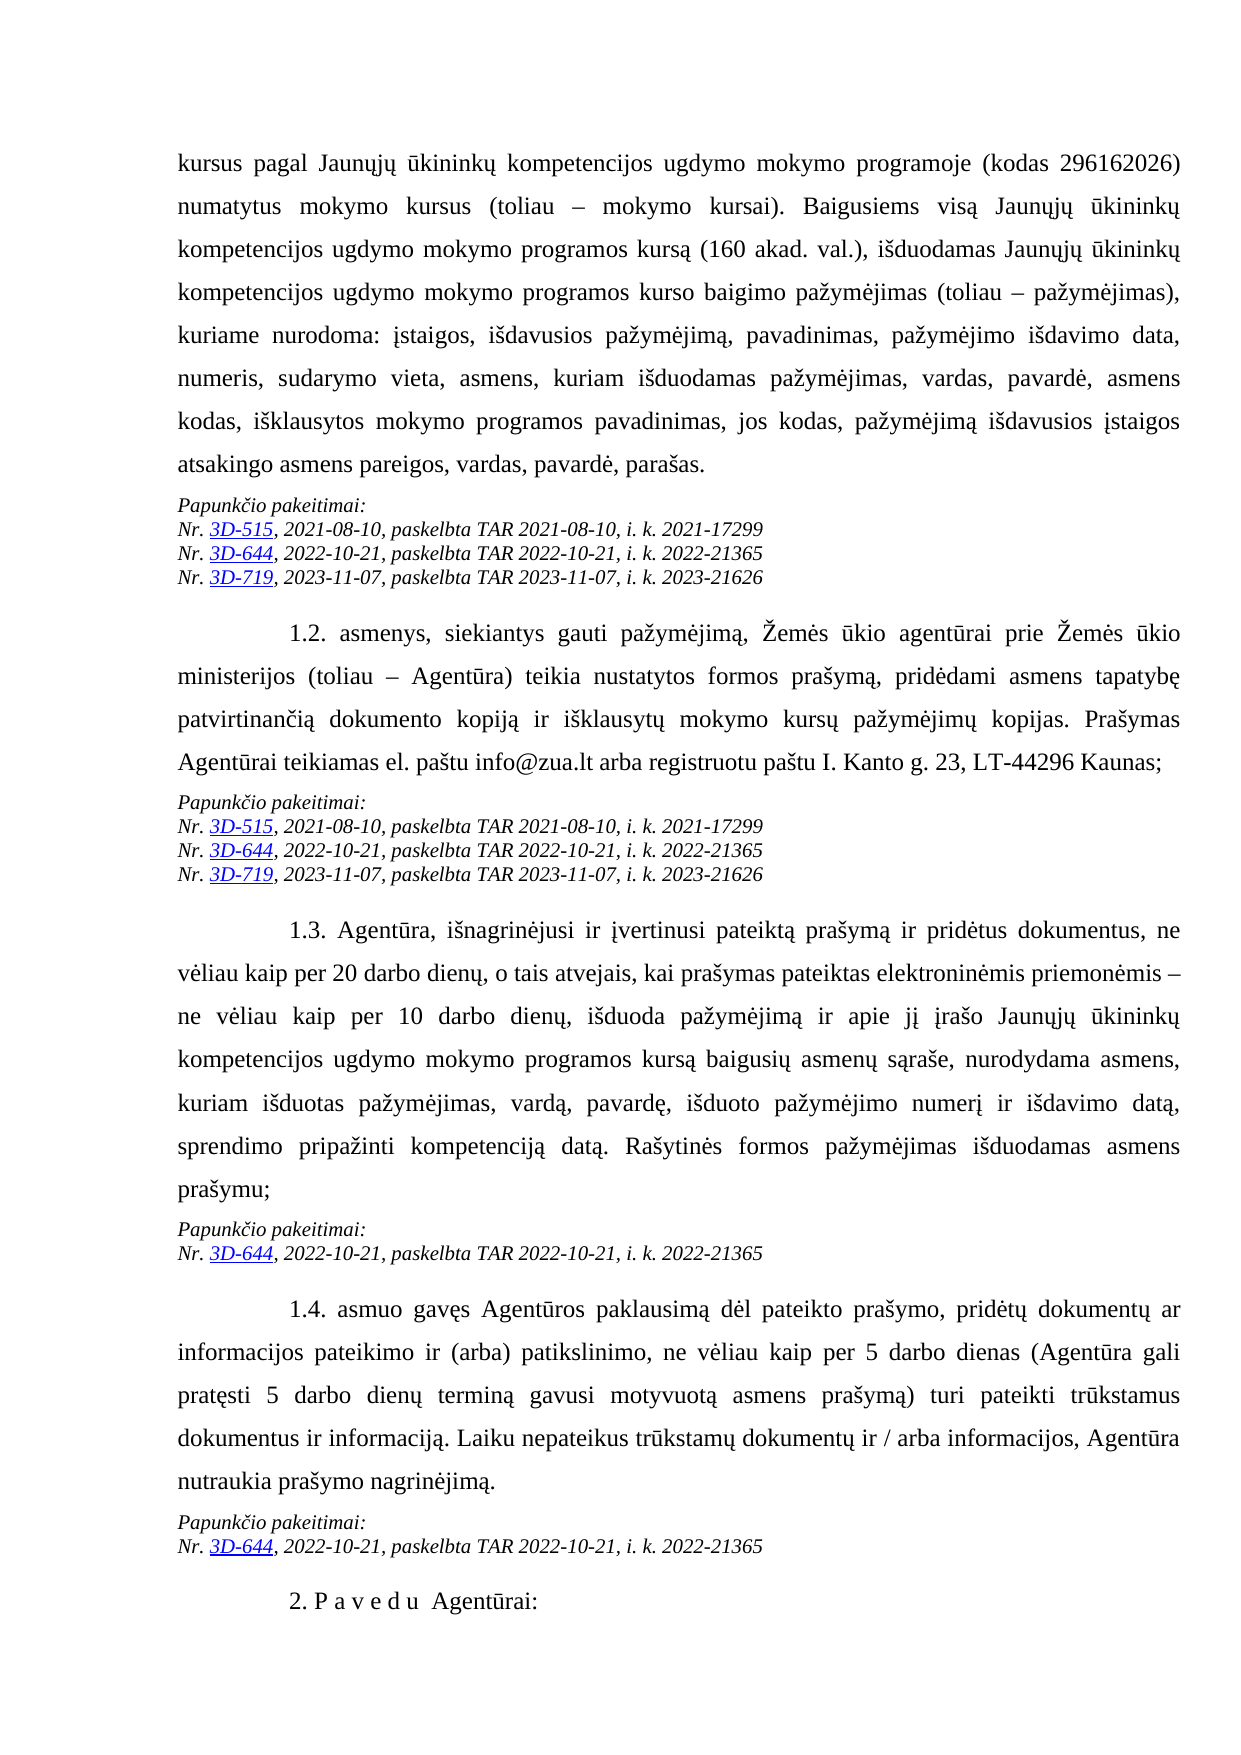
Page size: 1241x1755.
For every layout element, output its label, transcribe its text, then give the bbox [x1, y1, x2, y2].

text Papunkčio pakeitimai: [177, 790, 1181, 814]
text Nr. 3D-515, 2021-08-10, paskelbta TAR 2021-08-10, i. k. 2021-17299 [177, 814, 1181, 838]
text 1.4. asmuo gavęs Agentūros paklausimą dėl pateikto prašymo, pridėtų dokumentų ar informacijos pateikimo ir (arba) patikslinimo, ne vėliau kaip per 5 darbo dienas (Agentūra gali pratęsti 5 darbo dienų terminą gavusi motyvuotą asmens prašymą) turi pateikti trūkstamus dokumentus ir informaciją. Laiku nepateikus trūkstamų dokumentų ir / arba informacijos, Agentūra nutraukia prašymo nagrinėjimą. [177, 1294, 1181, 1495]
text Nr. 3D-644, 2022-10-21, paskelbta TAR 2022-10-21, i. k. 2022-21365 [177, 1241, 1181, 1265]
text 2. Pavedu Agentūrai: [177, 1586, 1181, 1615]
text Nr. 3D-719, 2023-11-07, paskelbta TAR 2023-11-07, i. k. 2023-21626 [177, 862, 1181, 886]
text Papunkčio pakeitimai: [177, 1509, 1181, 1534]
text Nr. 3D-644, 2022-10-21, paskelbta TAR 2022-10-21, i. k. 2022-21365 [177, 541, 1181, 565]
text kursus pagal Jaunųjų ūkininkų kompetencijos ugdymo mokymo programoje (kodas 296162026) numatytus mokymo kursus (toliau – mokymo kursai). Baigusiems visą Jaunųjų ūkininkų kompetencijos ugdymo mokymo programos kursą (160 akad. val.), išduodamas Jaunųjų ūkininkų kompetencijos ugdymo mokymo programos kurso baigimo pažymėjimas (toliau – pažymėjimas), kuriame nurodoma: įstaigos, išdavusios pažymėjimą, pavadinimas, pažymėjimo išdavimo data, numeris, sudarymo vieta, asmens, kuriam išduodamas pažymėjimas, vardas, pavardė, asmens kodas, išklausytos mokymo programos pavadinimas, jos kodas, pažymėjimą išdavusios įstaigos atsakingo asmens pareigos, vardas, pavardė, parašas. [177, 148, 1181, 478]
text 1.2. asmenys, siekiantys gauti pažymėjimą, Žemės ūkio agentūrai prie Žemės ūkio ministerijos (toliau – Agentūra) teikia nustatytos formos prašymą, pridėdami asmens tapatybę patvirtinančią dokumento kopiją ir išklausytų mokymo kursų pažymėjimų kopijas. Prašymas Agentūrai teikiamas el. paštu info@zua.lt arba registruotu paštu I. Kanto g. 23, LT-44296 Kaunas; [177, 618, 1181, 776]
text Nr. 3D-719, 2023-11-07, paskelbta TAR 2023-11-07, i. k. 2023-21626 [177, 565, 1181, 589]
text Nr. 3D-515, 2021-08-10, paskelbta TAR 2021-08-10, i. k. 2021-17299 [177, 517, 1181, 541]
text Papunkčio pakeitimai: [177, 493, 1181, 517]
text 1.3. Agentūra, išnagrinėjusi ir įvertinusi pateiktą prašymą ir pridėtus dokumentus, ne vėliau kaip per 20 darbo dienų, o tais atvejais, kai prašymas pateiktas elektroninėmis priemonėmis – ne vėliau kaip per 10 darbo dienų, išduoda pažymėjimą ir apie jį įrašo Jaunųjų ūkininkų kompetencijos ugdymo mokymo programos kursą baigusių asmenų sąraše, nurodydama asmens, kuriam išduotas pažymėjimas, vardą, pavardę, išduoto pažymėjimo numerį ir išdavimo datą, sprendimo pripažinti kompetenciją datą. Rašytinės formos pažymėjimas išduodamas asmens prašymu; [177, 915, 1181, 1203]
text Papunkčio pakeitimai: [177, 1217, 1181, 1241]
text Nr. 3D-644, 2022-10-21, paskelbta TAR 2022-10-21, i. k. 2022-21365 [177, 1534, 1181, 1558]
text Nr. 3D-644, 2022-10-21, paskelbta TAR 2022-10-21, i. k. 2022-21365 [177, 838, 1181, 862]
